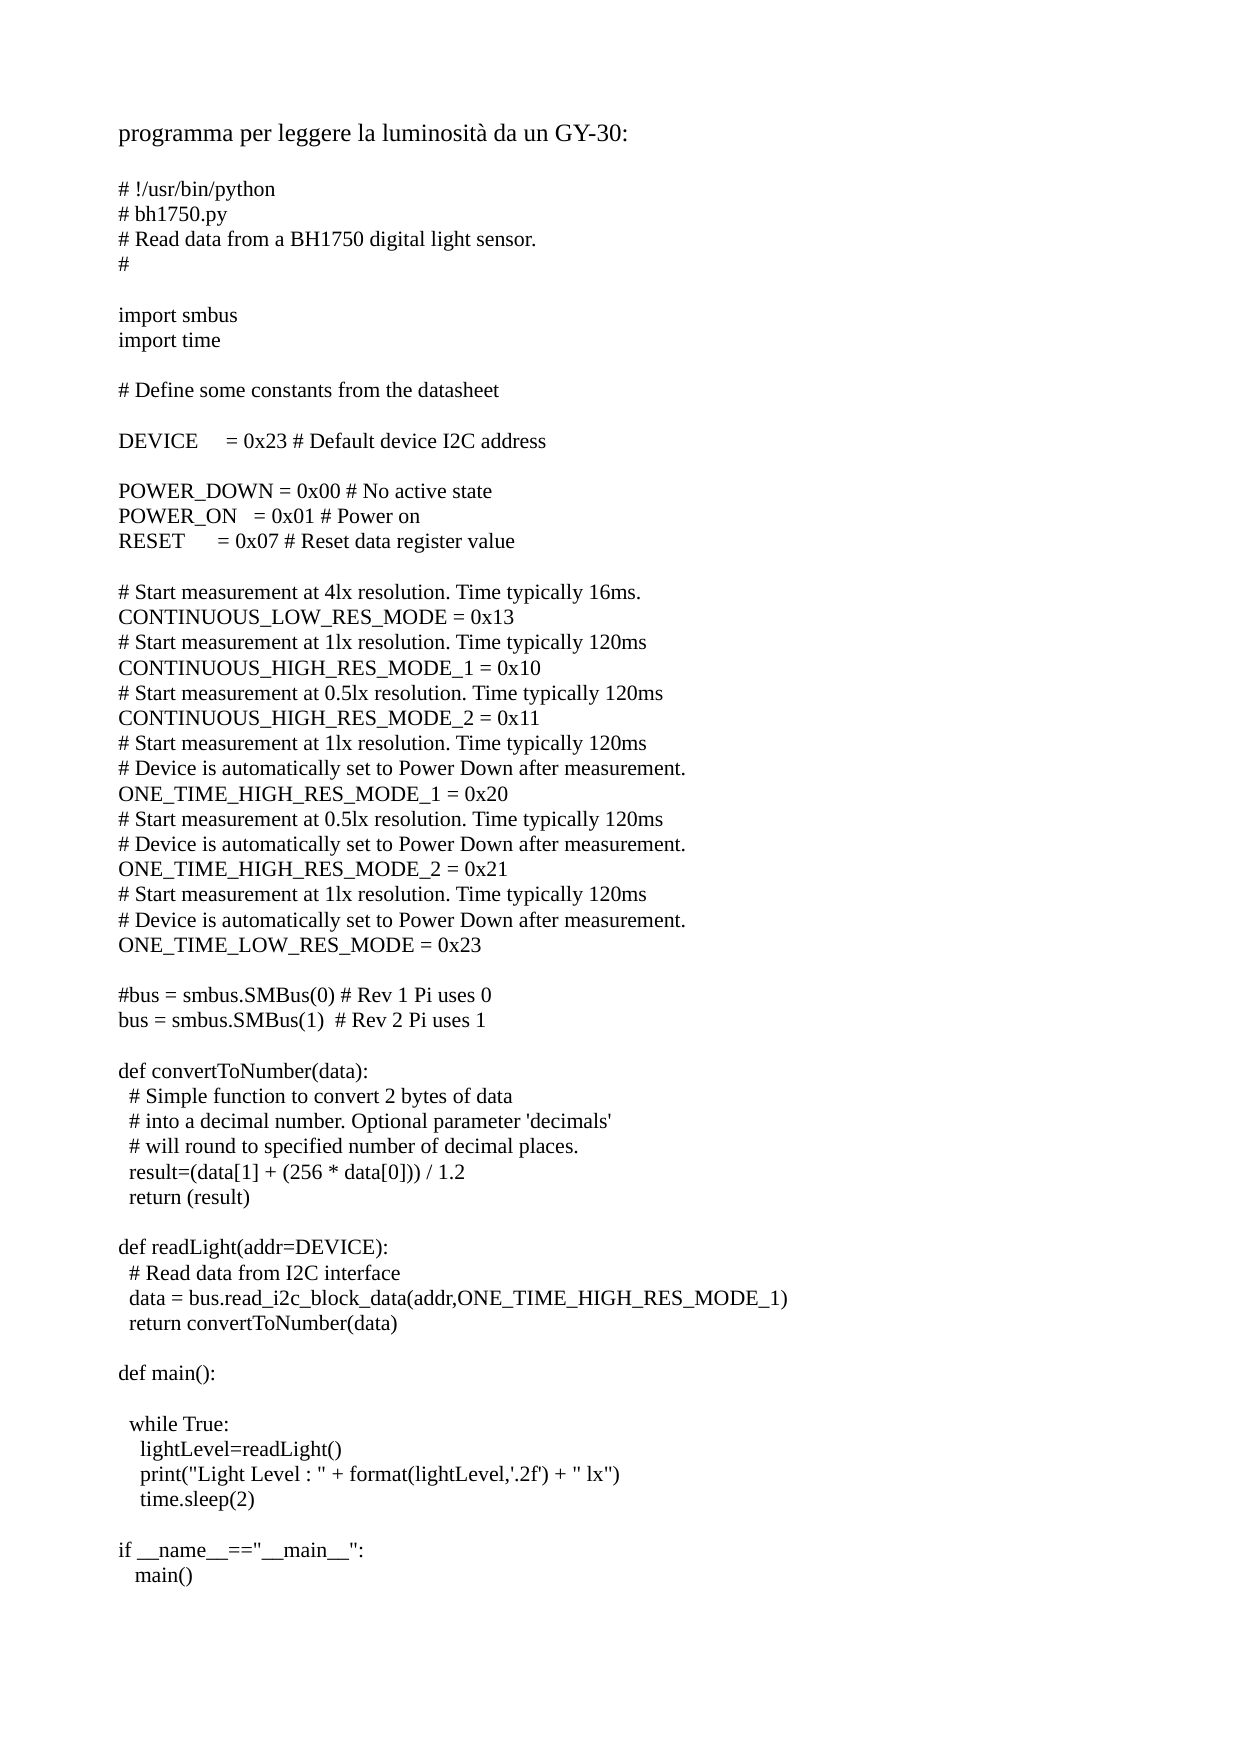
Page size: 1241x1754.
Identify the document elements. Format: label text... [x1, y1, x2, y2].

text data = bus.read_i2c_block_data(addr,ONE_TIME_HIGH_RES_MODE_1) [118, 1285, 1122, 1310]
text # Device is automatically set to Power Down after measurement. [118, 907, 1122, 932]
text # Start measurement at 4lx resolution. Time typically 16ms. [118, 579, 1122, 604]
text return (result) [118, 1184, 1122, 1209]
text def readLight(addr=DEVICE): [118, 1234, 1122, 1259]
text DEVICE = 0x23 # Default device I2C address [118, 428, 1122, 453]
text while True: [118, 1411, 1122, 1436]
text ONE_TIME_HIGH_RES_MODE_2 = 0x21 [118, 856, 1122, 881]
text CONTINUOUS_LOW_RES_MODE = 0x13 [118, 604, 1122, 629]
text main() [118, 1562, 1122, 1587]
text # [118, 251, 1122, 276]
text result=(data[1] + (256 * data[0])) / 1.2 [118, 1159, 1122, 1184]
text import smbus [118, 302, 1122, 327]
text def convertToNumber(data): [118, 1058, 1122, 1083]
text ONE_TIME_LOW_RES_MODE = 0x23 [118, 932, 1122, 957]
text return convertToNumber(data) [118, 1310, 1122, 1335]
text ONE_TIME_HIGH_RES_MODE_1 = 0x20 [118, 781, 1122, 806]
text # into a decimal number. Optional parameter 'decimals' [118, 1108, 1122, 1133]
text # Start measurement at 0.5lx resolution. Time typically 120ms [118, 680, 1122, 705]
text POWER_DOWN = 0x00 # No active state [118, 478, 1122, 503]
text CONTINUOUS_HIGH_RES_MODE_2 = 0x11 [118, 705, 1122, 730]
text # Device is automatically set to Power Down after measurement. [118, 831, 1122, 856]
text # Simple function to convert 2 bytes of data [118, 1083, 1122, 1108]
text lightLevel=readLight() [118, 1436, 1122, 1461]
text # Start measurement at 1lx resolution. Time typically 120ms [118, 881, 1122, 907]
text # Read data from I2C interface [118, 1259, 1122, 1285]
text # Start measurement at 1lx resolution. Time typically 120ms [118, 629, 1122, 654]
text POWER_ON = 0x01 # Power on [118, 503, 1122, 528]
text CONTINUOUS_HIGH_RES_MODE_1 = 0x10 [118, 654, 1122, 680]
text # Define some constants from the datasheet [118, 377, 1122, 402]
text bus = smbus.SMBus(1) # Rev 2 Pi uses 1 [118, 1007, 1122, 1033]
text if __name__=="__main__": [118, 1537, 1122, 1562]
text # Start measurement at 1lx resolution. Time typically 120ms [118, 730, 1122, 755]
text programma per leggere la luminosità da un GY-30: [118, 118, 1122, 147]
text # Read data from a BH1750 digital light sensor. [118, 226, 1122, 251]
text # !/usr/bin/python [118, 176, 1122, 201]
text # Device is automatically set to Power Down after measurement. [118, 755, 1122, 781]
text RESET = 0x07 # Reset data register value [118, 528, 1122, 554]
text time.sleep(2) [118, 1486, 1122, 1512]
text # Start measurement at 0.5lx resolution. Time typically 120ms [118, 806, 1122, 831]
text import time [118, 327, 1122, 352]
text # bh1750.py [118, 201, 1122, 226]
text #bus = smbus.SMBus(0) # Rev 1 Pi uses 0 [118, 982, 1122, 1007]
text # will round to specified number of decimal places. [118, 1133, 1122, 1159]
text def main(): [118, 1360, 1122, 1386]
text print("Light Level : " + format(lightLevel,'.2f') + " lx") [118, 1461, 1122, 1486]
